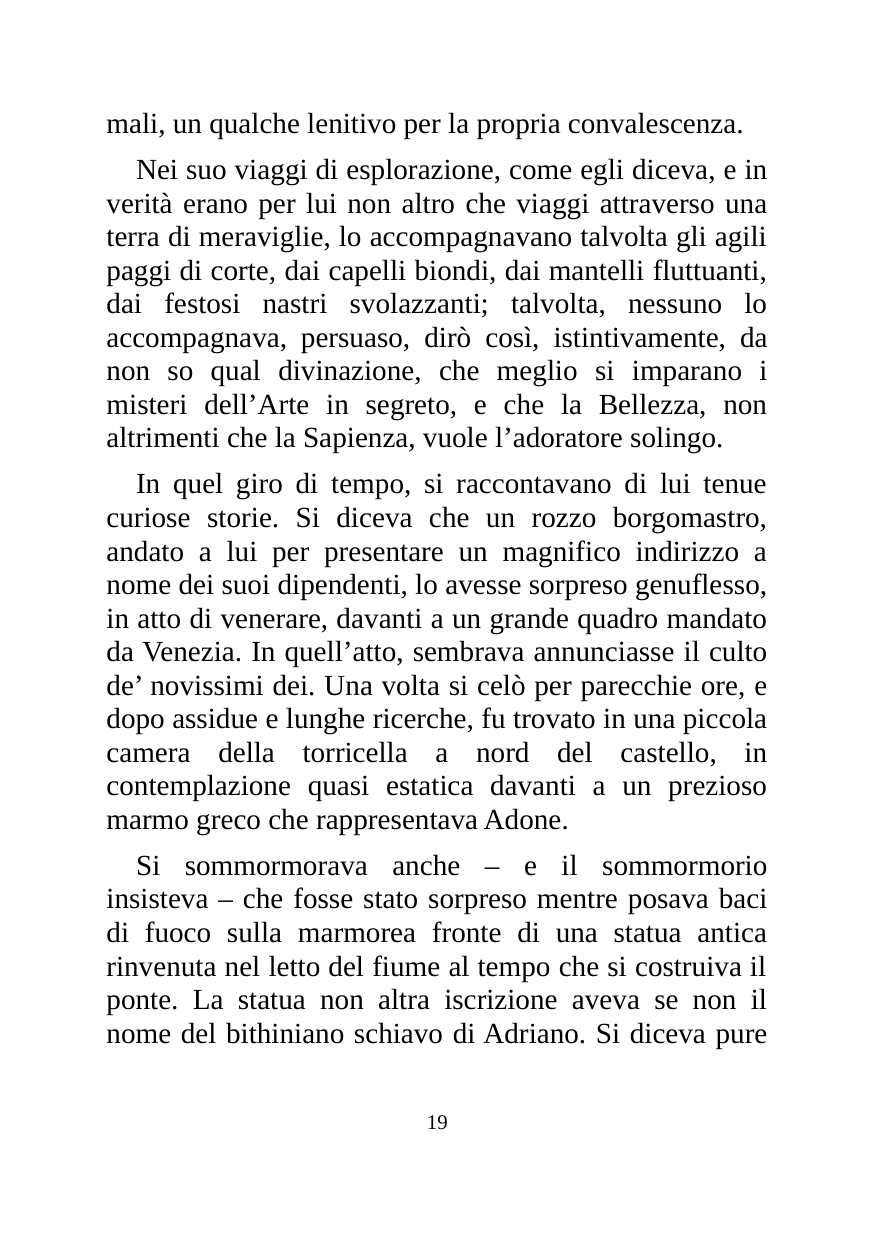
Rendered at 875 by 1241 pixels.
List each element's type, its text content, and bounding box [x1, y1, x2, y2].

text Si sommormorava anche – e il sommormorio insisteva – che fosse stato sorpreso mentre posava baci di fuoco sulla marmorea fronte di una statua antica rinvenuta nel letto del fiume al tempo che si costruiva il ponte. La statua non altra iscrizione aveva se non il nome del bithiniano schiavo di Adriano. Si diceva pure [106, 848, 768, 1049]
text mali, un qualche lenitivo per la propria convalescenza. [106, 106, 768, 140]
text Nei suo viaggi di esplorazione, come egli diceva, e in verità erano per lui non altro che viaggi attraverso una terra di meraviglie, lo accompagnavano talvolta gli agili paggi di corte, dai capelli biondi, dai mantelli fluttuanti, dai festosi nastri svolazzanti; talvolta, nessuno lo accompagnava, persuaso, dirò così, istintivamente, da non so qual divinazione, che meglio si imparano i misteri dell’Arte in segreto, e che la Bellezza, non altrimenti che la Sapienza, vuole l’adoratore solingo. [106, 152, 768, 454]
text In quel giro di tempo, si raccontavano di lui tenue curiose storie. Si diceva che un rozzo borgomastro, andato a lui per presentare un magnifico indirizzo a nome dei suoi dipendenti, lo avesse sorpreso genuflesso, in atto di venerare, davanti a un grande quadro mandato da Venezia. In quell’atto, sembrava annunciasse il culto de’ novissimi dei. Una volta si celò per parecchie ore, e dopo assidue e lunghe ricerche, fu trovato in una piccola camera della torricella a nord del castello, in contemplazione quasi estatica davanti a un prezioso marmo greco che rappresentava Adone. [106, 467, 768, 836]
